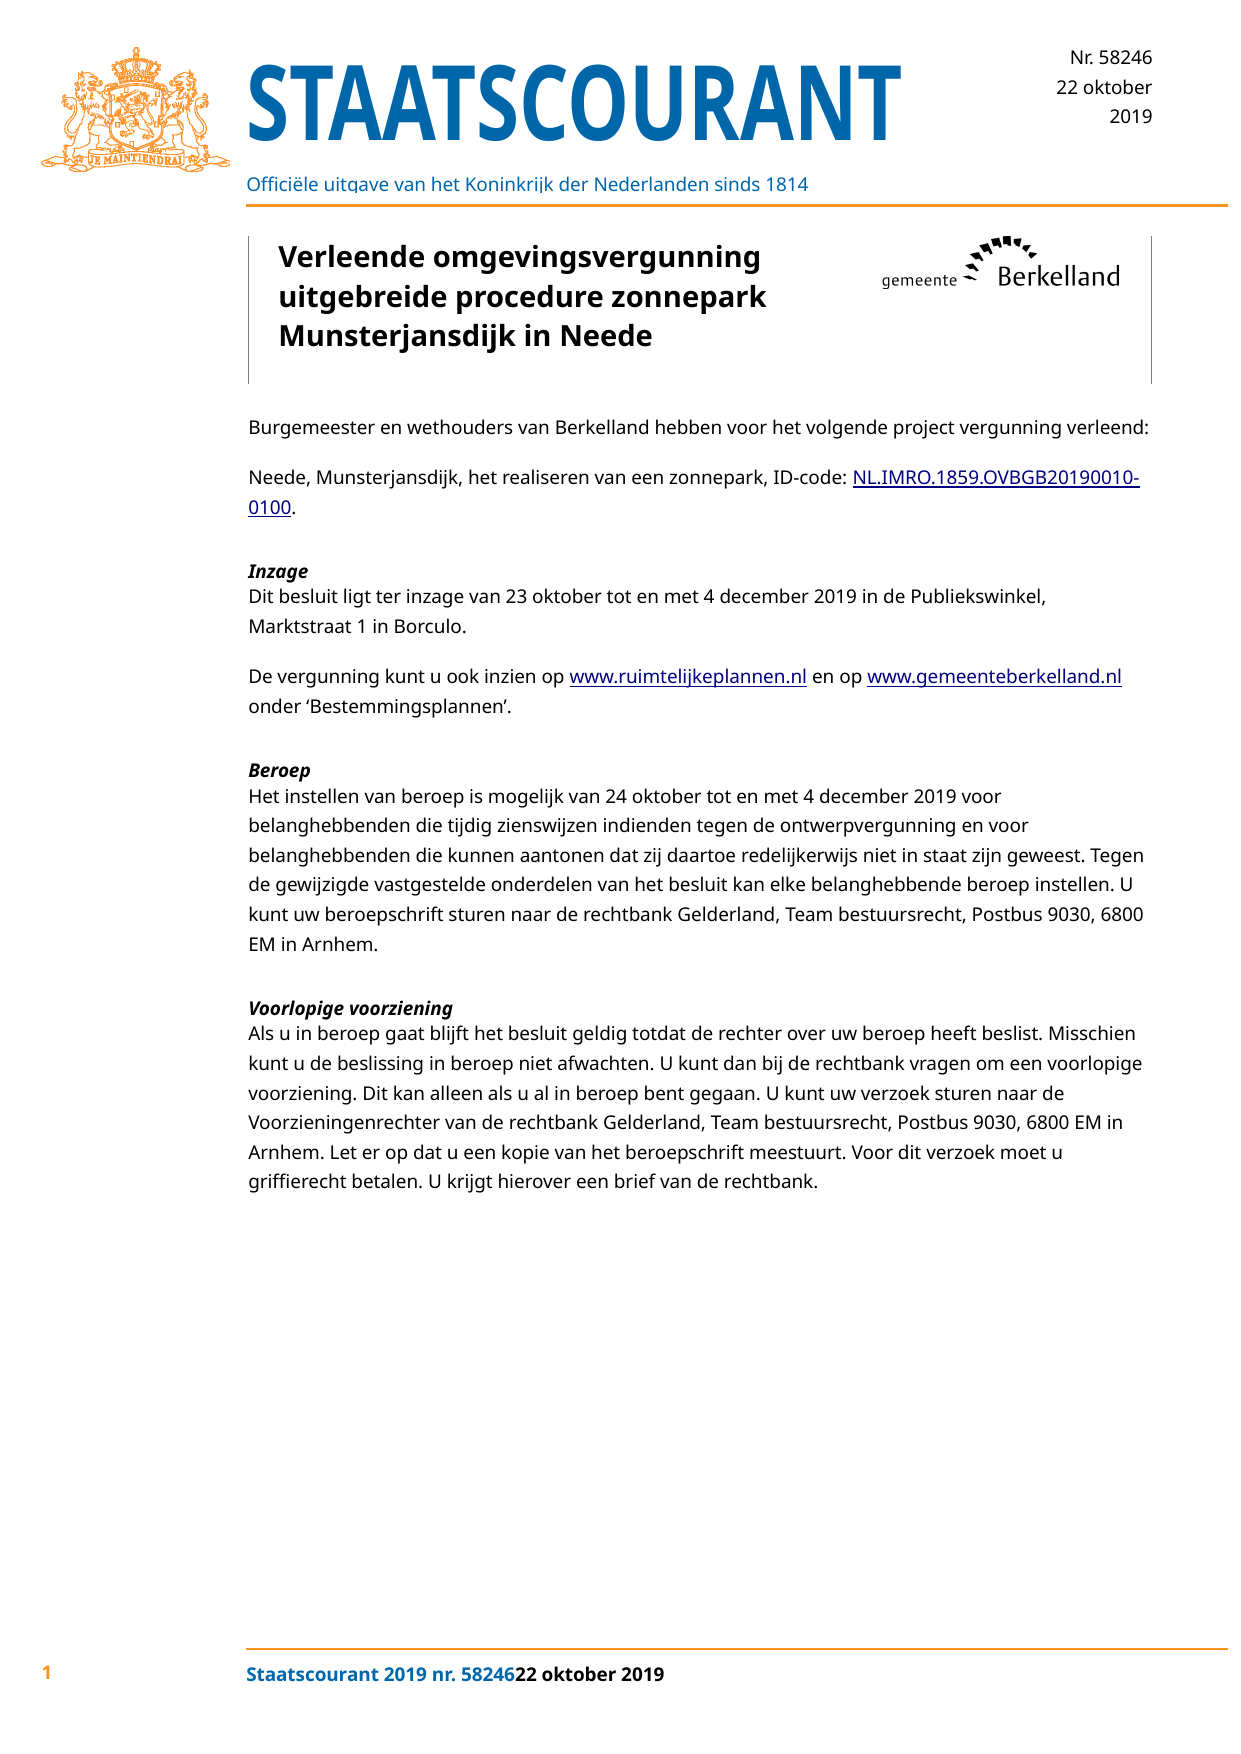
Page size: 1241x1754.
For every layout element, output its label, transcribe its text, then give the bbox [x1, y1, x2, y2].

text Voorlopige voorziening [248, 995, 1152, 1021]
text Burgemeester en wethouders van Berkelland hebben voor het volgende project vergunning verleend: [248, 414, 1152, 440]
picture [882, 236, 1119, 289]
text Het instellen van beroep is mogelijk van 24 oktober tot en met 4 december 2019 voor belanghebbenden die tijdig zienswijzen indienden tegen de ontwerpvergunning en voor belanghebbenden die kunnen aantonen dat zij daartoe redelijkerwijs niet in staat zijn geweest. Tegen de gewijzigde vastgestelde onderdelen van het besluit kan elke belanghebbende beroep instellen. U kunt uw beroepschrift sturen naar de rechtbank Gelderland, Team bestuursrecht, Postbus 9030, 6800 EM in Arnhem. [248, 783, 1152, 957]
text Inzage [248, 558, 1152, 584]
table_header [850, 236, 1151, 384]
text Dit besluit ligt ter inzage van 23 oktober tot en met 4 december 2019 in de Publiekswinkel, Marktstraat 1 in Borculo. [248, 584, 1152, 639]
text Neede, Munsterjansdijk, het realiseren van een zonnepark, ID-code: NL.IMRO.1859.OVBGB20190010-0100. [248, 464, 1152, 520]
text Als u in beroep gaat blijft het besluit geldig totdat de rechter over uw beroep heeft beslist. Misschien kunt u de beslissing in beroep niet afwachten. U kunt dan bij de rechtbank vragen om een voorlopige voorziening. Dit kan alleen als u al in beroep bent gegaan. U kunt uw verzoek sturen naar de Voorzieningenrechter van de rechtbank Gelderland, Team bestuursrecht, Postbus 9030, 6800 EM in Arnhem. Let er op dat u een kopie van het beroepschrift meestuurt. Voor dit verzoek moet u griffierecht betalen. U krijgt hierover een brief van de rechtbank. [248, 1021, 1152, 1194]
text Beroep [248, 757, 1152, 783]
table_header Verleende omgevingsvergunning uitgebreide procedure zonnepark Munsterjansdijk in Neede [249, 236, 850, 384]
text De vergunning kunt u ook inzien op www.ruimtelijkeplannen.nl en op www.gemeenteberkelland.nl onder ‘Bestemmingsplannen’. [248, 664, 1152, 719]
picture [41, 47, 231, 172]
